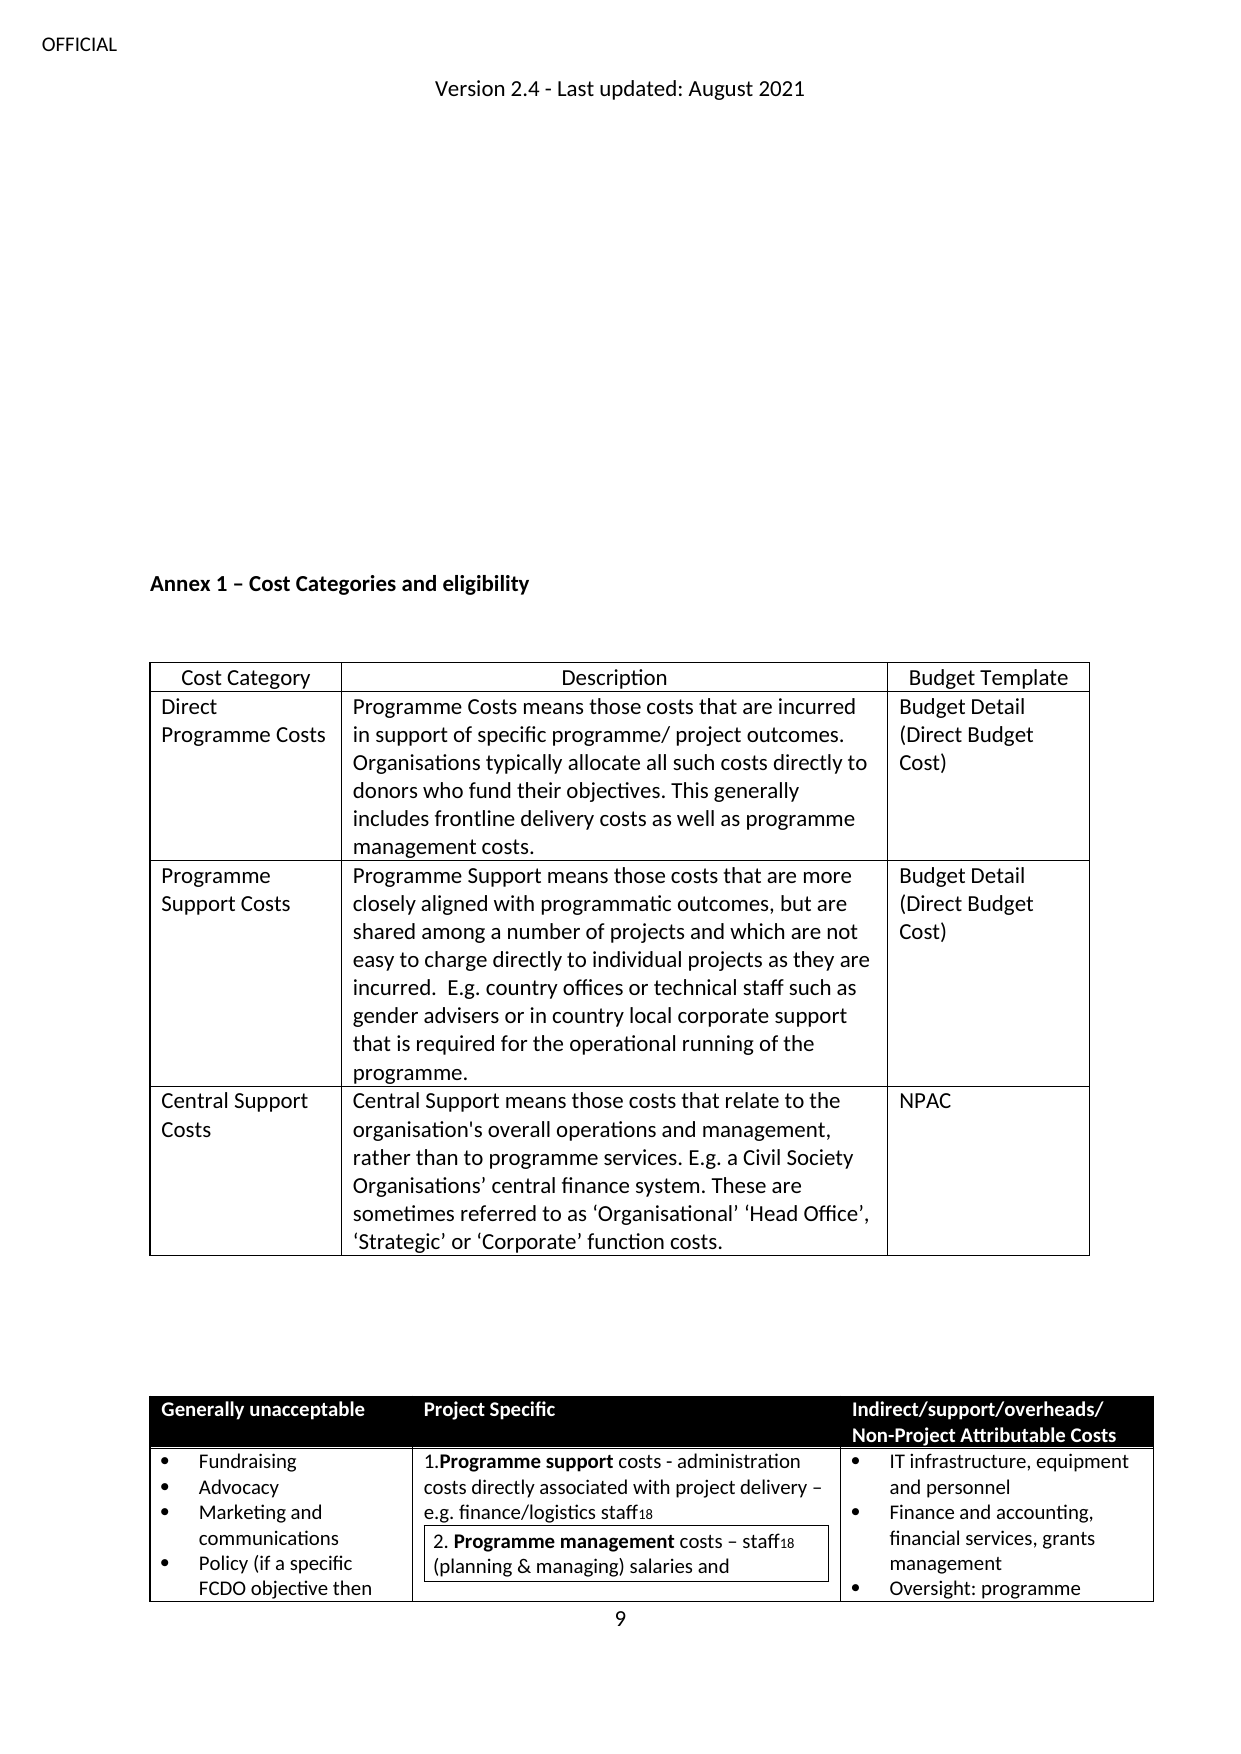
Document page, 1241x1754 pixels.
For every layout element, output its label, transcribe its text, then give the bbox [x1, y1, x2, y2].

table_cell Central Support means those costs that relate to the organisation's overall operations and management, rather than to programme services. E.g. a Civil Society Organisations’ central finance system. These are sometimes referred to as ‘Organisational’ ‘Head Office’, ‘Strategic’ or ‘Corporate’ function costs. [342, 1087, 887, 1255]
table_header Budget Template [888, 663, 1089, 691]
table_header Generally unacceptable [151, 1397, 412, 1447]
table_cell Programme Support Costs [151, 861, 341, 1086]
text Annex 1 – Cost Categories and eligibility [150, 569, 1090, 597]
table_header Project Specific [413, 1397, 840, 1447]
table_cell Fundraising Advocacy Marketing and communications Policy (if a specific FCDO objective then should be project-attributable) Retainer fees Land, Property or major capital expenditure Inflation or Foreign exchange as a standalone budget line Contingency Debt repayment Costs of preparing proposal/incurred before formal agreement signed Marketing/promotional comms that don’t directly contribute to project objectives Bank charges Insurance local taxes per AG template [151, 1449, 412, 1601]
table_cell Programme Costs means those costs that are incurred in support of specific programme/ project outcomes. Organisations typically allocate all such costs directly to donors who fund their objectives. This generally includes frontline delivery costs as well as programme management costs. [342, 692, 887, 860]
table_cell NPAC [888, 1087, 1089, 1255]
table_header Indirect/support/overheads/Non-Project Attributable Costs [841, 1397, 1153, 1447]
table_cell IT infrastructure, equipment and personnel Finance and accounting, financial services, grants management Oversight: programme [841, 1449, 1153, 1601]
table_header Description [342, 663, 887, 691]
table_cell 1.Programme support costs - administration costs directly associated with project delivery – e.g. finance/logistics staff18 2. Programme management costs – staff18 (planning & managing) salaries and [413, 1449, 840, 1601]
table_cell Budget Detail (Direct Budget Cost) [888, 692, 1089, 860]
table_cell Programme Support means those costs that are more closely aligned with programmatic outcomes, but are shared among a number of projects and which are not easy to charge directly to individual projects as they are incurred. E.g. country offices or technical staff such as gender advisers or in country local corporate support that is required for the operational running of the programme. [342, 861, 887, 1086]
table_header Cost Category [151, 663, 341, 691]
table_cell Budget Detail (Direct Budget Cost) [888, 861, 1089, 1086]
table_cell Direct Programme Costs [151, 692, 341, 860]
table_cell Central Support Costs [151, 1087, 341, 1255]
